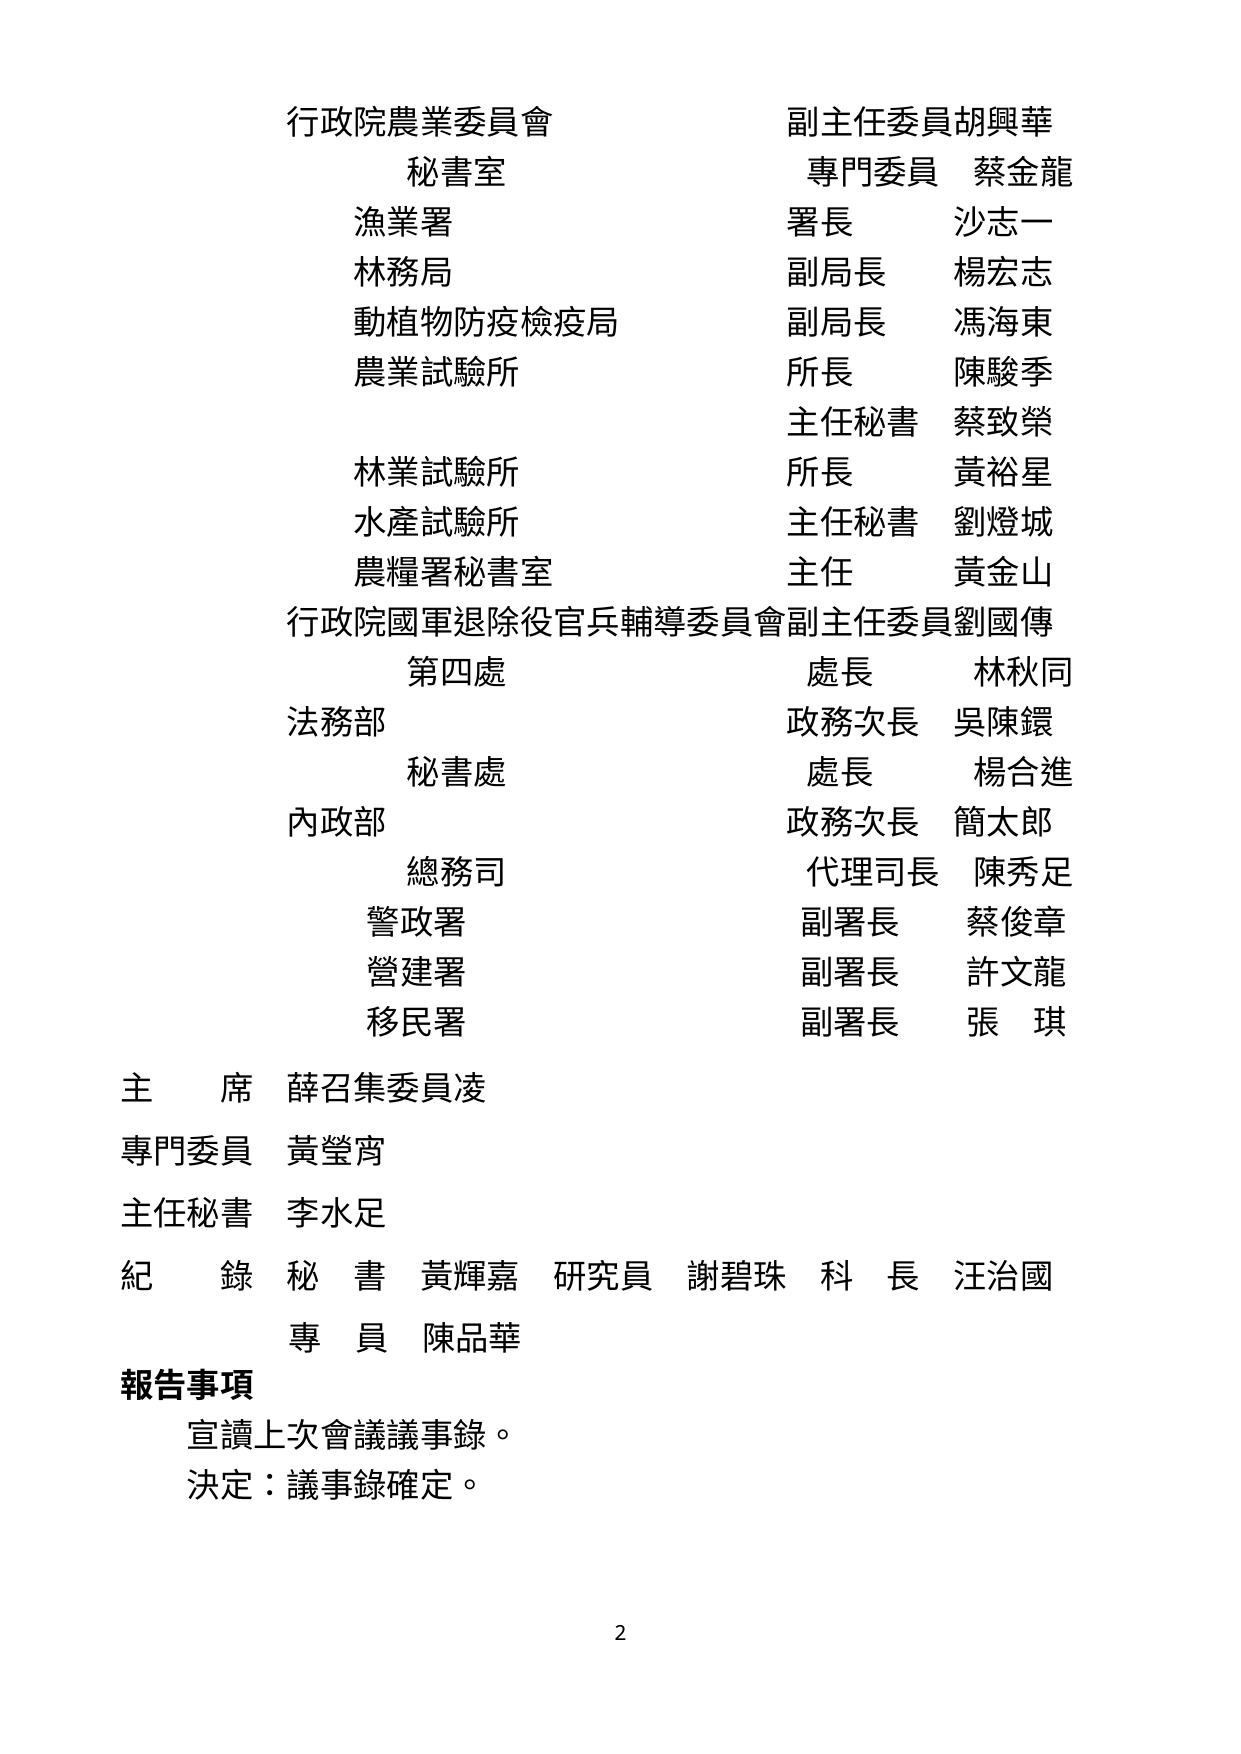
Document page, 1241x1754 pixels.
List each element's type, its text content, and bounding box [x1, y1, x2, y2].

text 漁業署 署長 沙志一 [287, 194, 1170, 244]
text 水產試驗所 主任秘書 劉燈城 [287, 494, 1120, 544]
text 警政署 副署長 蔡俊章 [287, 894, 1120, 944]
text 林務局 副局長 楊宏志 [287, 244, 1120, 294]
text 營建署 副署長 許文龍 [287, 944, 1120, 994]
text 主 席 薛召集委員凌 [120, 1044, 1120, 1107]
text 行政院農業委員會 副主任委員胡興華 [287, 94, 1170, 144]
text 專門委員 黃瑩宵 [120, 1107, 1120, 1169]
text 移民署 副署長 張 琪 [287, 994, 1120, 1044]
text 動植物防疫檢疫局 副局長 馮海東 [287, 294, 1120, 344]
text 主任秘書 李水足 [120, 1169, 1120, 1232]
text 農糧署秘書室 主任 黃金山 [287, 544, 1120, 594]
text 秘書室 專門委員 蔡金龍 [287, 144, 1120, 194]
text 宣讀上次會議議事錄。 [187, 1407, 1120, 1457]
text 秘書處 處長 楊合進 [287, 744, 1120, 794]
text 主任秘書 蔡致榮 [287, 394, 1170, 444]
text 林業試驗所 所長 黃裕星 [287, 444, 1170, 494]
text 內政部 政務次長 簡太郎 [287, 794, 1120, 844]
text 法務部 政務次長 吳陳鐶 [287, 694, 1120, 744]
text 總務司 代理司長 陳秀足 [287, 844, 1120, 894]
text 行政院國軍退除役官兵輔導委員會副主任委員劉國傳 [287, 594, 1120, 644]
text 報告事項 [120, 1357, 1120, 1407]
text 第四處 處長 林秋同 [287, 644, 1120, 694]
text 農業試驗所 所長 陳駿季 [287, 344, 1170, 394]
text 專 員 陳品華 [120, 1294, 1120, 1357]
text 決定：議事錄確定。 [187, 1457, 1120, 1507]
text 紀 錄 秘 書 黃輝嘉 研究員 謝碧珠 科 長 汪治國 [120, 1232, 1120, 1294]
